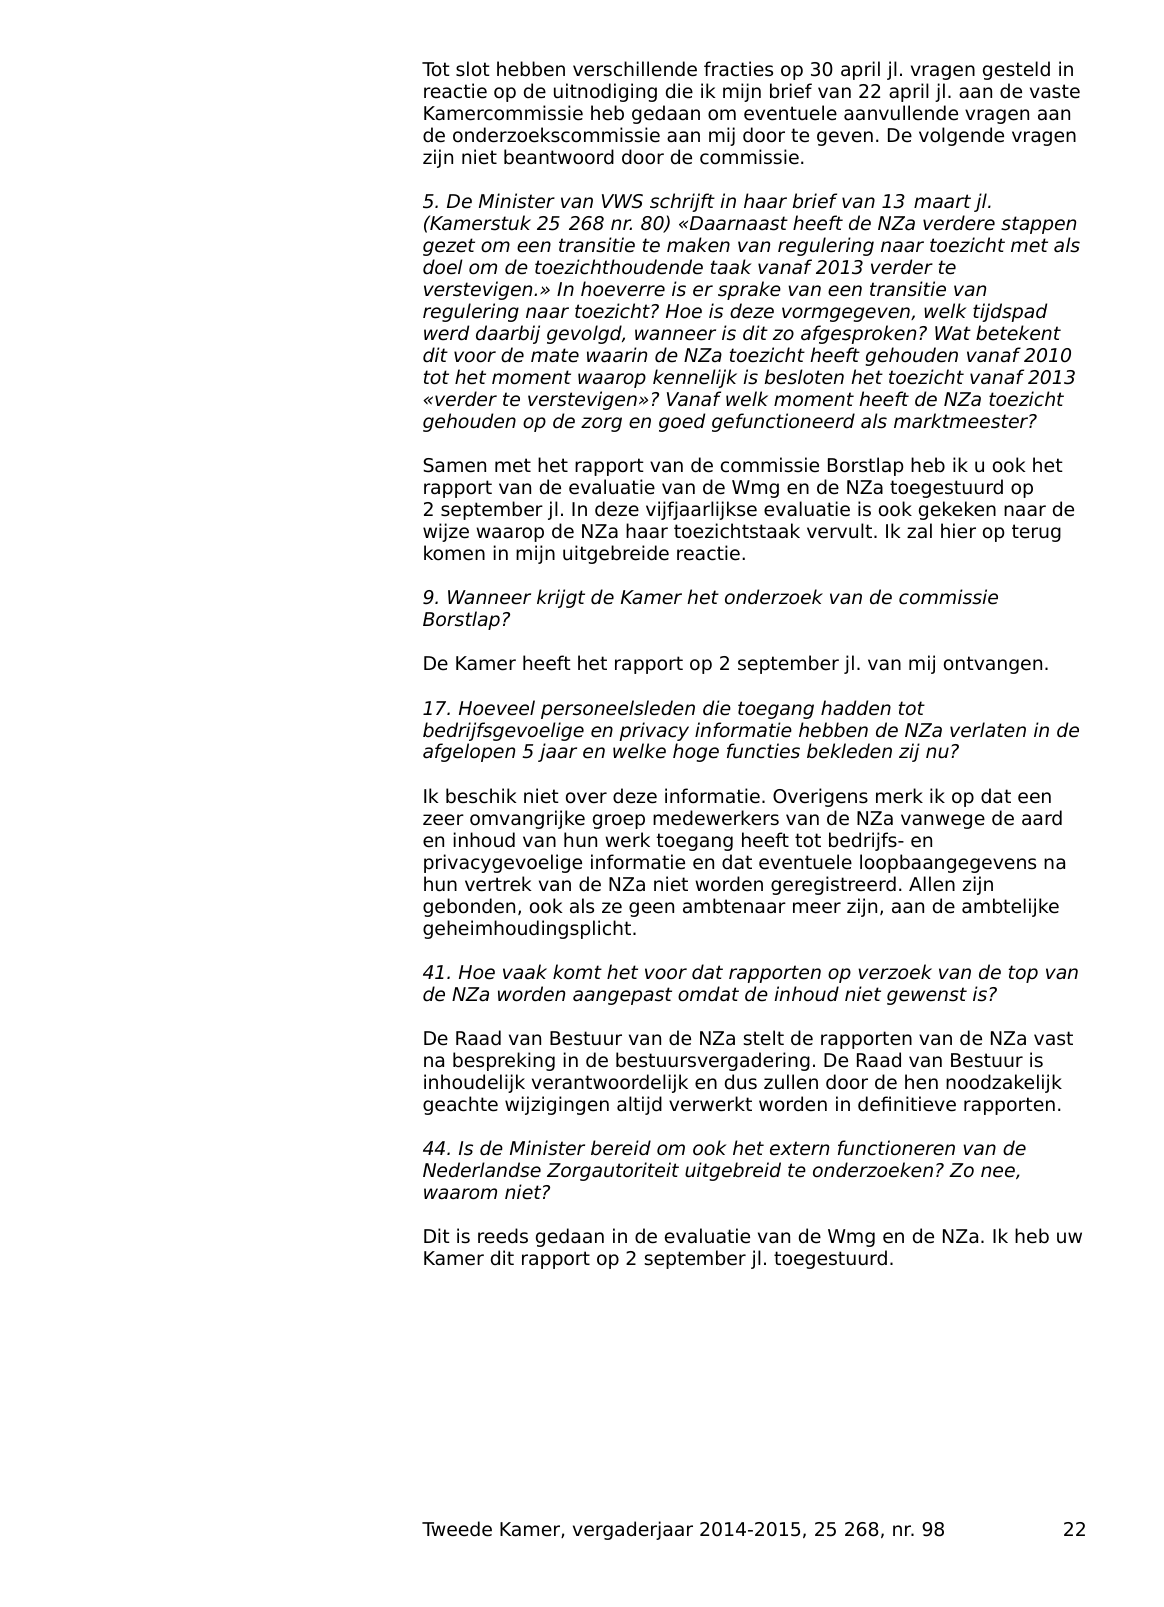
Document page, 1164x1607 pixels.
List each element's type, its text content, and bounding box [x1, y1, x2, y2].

subtitle 17. Hoeveel personeelsleden die toegang hadden tot bedrijfsgevoelige en privacy informatie hebben de NZa verlaten in de afgelopen 5 jaar en welke hoge functies bekleden zij nu? [422, 697, 1087, 763]
text Samen met het rapport van de commissie Borstlap heb ik u ook het rapport van de evaluatie van de Wmg en de NZa toegestuurd op 2 september jl. In deze vijfjaarlijkse evaluatie is ook gekeken naar de wijze waarop de NZa haar toezichtstaak vervult. Ik zal hier op terug komen in mijn uitgebreide reactie. [422, 455, 1087, 565]
subtitle 5. De Minister van VWS schrijft in haar brief van 13 maart jl. (Kamerstuk 25 268 nr. 80) «Daarnaast heeft de NZa verdere stappen gezet om een transitie te maken van regulering naar toezicht met als doel om de toezichthoudende taak vanaf 2013 verder te verstevigen.» In hoeverre is er sprake van een transitie van regulering naar toezicht? Hoe is deze vormgegeven, welk tijdspad werd daarbij gevolgd, wanneer is dit zo afgesproken? Wat betekent dit voor de mate waarin de NZa toezicht heeft gehouden vanaf 2010 tot het moment waarop kennelijk is besloten het toezicht vanaf 2013 «verder te verstevigen»? Vanaf welk moment heeft de NZa toezicht gehouden op de zorg en goed gefunctioneerd als marktmeester? [422, 191, 1087, 433]
subtitle 41. Hoe vaak komt het voor dat rapporten op verzoek van de top van de NZa worden aangepast omdat de inhoud niet gewenst is? [422, 962, 1087, 1006]
text Ik beschik niet over deze informatie. Overigens merk ik op dat een zeer omvangrijke groep medewerkers van de NZa vanwege de aard en inhoud van hun werk toegang heeft tot bedrijfs- en privacygevoelige informatie en dat eventuele loopbaangegevens na hun vertrek van de NZa niet worden geregistreerd. Allen zijn gebonden, ook als ze geen ambtenaar meer zijn, aan de ambtelijke geheimhoudingsplicht. [422, 786, 1087, 939]
text Tot slot hebben verschillende fracties op 30 april jl. vragen gesteld in reactie op de uitnodiging die ik mijn brief van 22 april jl. aan de vaste Kamercommissie heb gedaan om eventuele aanvullende vragen aan de onderzoekscommissie aan mij door te geven. De volgende vragen zijn niet beantwoord door de commissie. [422, 59, 1087, 169]
text De Raad van Bestuur van de NZa stelt de rapporten van de NZa vast na bespreking in de bestuursvergadering. De Raad van Bestuur is inhoudelijk verantwoordelijk en dus zullen door de hen noodzakelijk geachte wijzigingen altijd verwerkt worden in definitieve rapporten. [422, 1028, 1087, 1116]
text Dit is reeds gedaan in de evaluatie van de Wmg en de NZa. Ik heb uw Kamer dit rapport op 2 september jl. toegestuurd. [422, 1226, 1087, 1270]
text De Kamer heeft het rapport op 2 september jl. van mij ontvangen. [422, 653, 1087, 675]
subtitle 44. Is de Minister bereid om ook het extern functioneren van de Nederlandse Zorgautoriteit uitgebreid te onderzoeken? Zo nee, waarom niet? [422, 1138, 1087, 1204]
subtitle 9. Wanneer krijgt de Kamer het onderzoek van de commissie Borstlap? [422, 587, 1087, 631]
